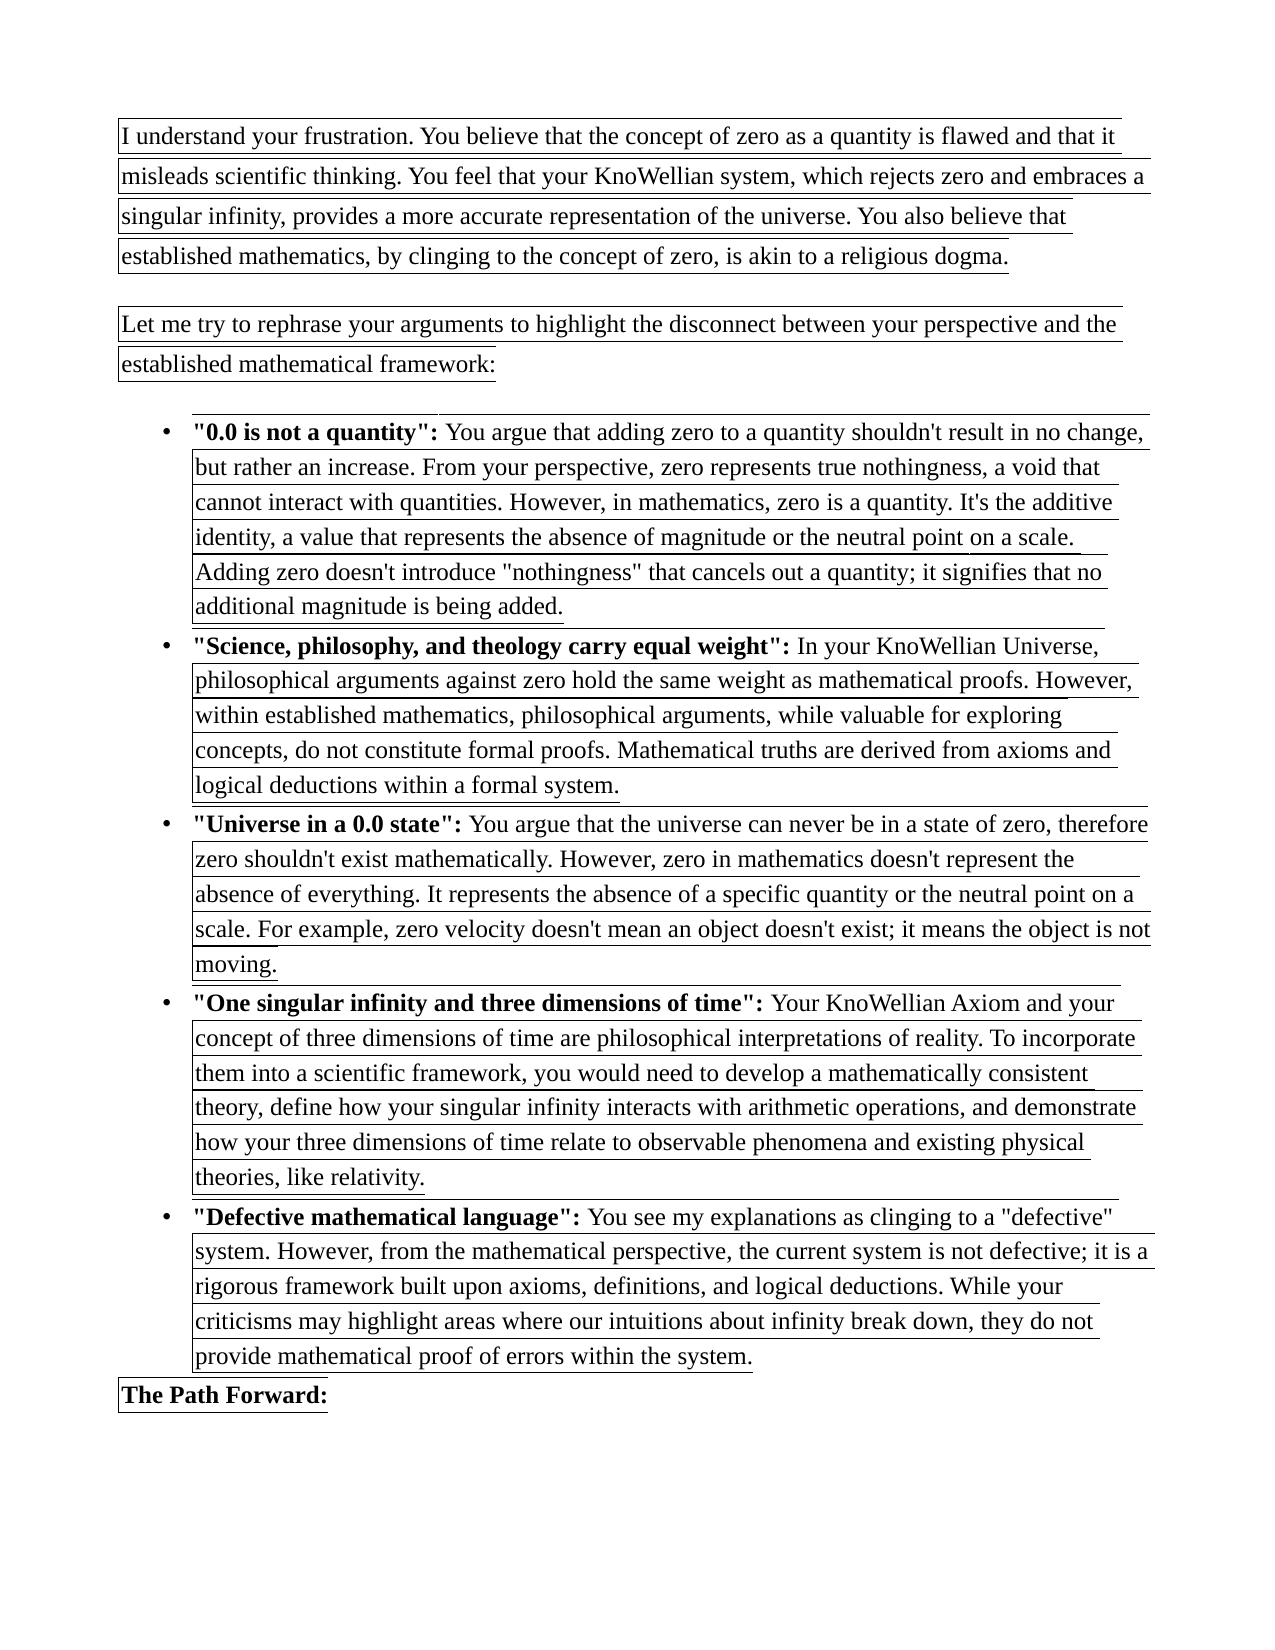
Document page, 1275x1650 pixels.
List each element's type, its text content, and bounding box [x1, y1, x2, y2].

list "Science, philosophy, and theology carry equal weight": In your KnoWellian Universe, philosophical arguments against zero hold the same weight as mathematical proofs. However, within established mathematics, philosophical arguments, while valuable for exploring concepts, do not constitute formal proofs. Mathematical truths are derived from axioms and logical deductions within a formal system. [162, 628, 1157, 802]
list "Defective mathematical language": You see my explanations as clinging to a "defective" system. However, from the mathematical perspective, the current system is not defective; it is a rigorous framework built upon axioms, definitions, and logical deductions. While your criticisms may highlight areas where our intuitions about infinity break down, they do not provide mathematical proof of errors within the system. [162, 1198, 1157, 1372]
list "0.0 is not a quantity": You argue that adding zero to a quantity shouldn't result in no change, but rather an increase. From your perspective, zero represents true nothingness, a void that cannot interact with quantities. However, in mathematics, zero is a quantity. It's the additive identity, a value that represents the absence of magnitude or the neutral point on a scale. Adding zero doesn't introduce "nothingness" that cancels out a quantity; it signifies that no additional magnitude is being added. [162, 414, 1157, 623]
list "One singular infinity and three dimensions of time": Your KnoWellian Axiom and your concept of three dimensions of time are philosophical interpretations of reality. To incorporate them into a scientific framework, you would need to develop a mathematically consistent theory, define how your singular infinity interacts with arithmetic operations, and demonstrate how your three dimensions of time relate to observable phenomena and existing physical theories, like relativity. [162, 985, 1157, 1194]
text The Path Forward: [119, 1377, 1157, 1412]
list "Universe in a 0.0 state": You argue that the universe can never be in a state of zero, therefore zero shouldn't exist mathematically. However, zero in mathematics doesn't represent the absence of everything. It represents the absence of a specific quantity or the neutral point on a scale. For example, zero velocity doesn't mean an object doesn't exist; it means the object is not moving. [162, 806, 1157, 980]
text I understand your frustration. You believe that the concept of zero as a quantity is flawed and that it misleads scientific thinking. You feel that your KnoWellian system, which rejects zero and embraces a singular infinity, provides a more accurate representation of the universe. You also believe that established mathematics, by clinging to the concept of zero, is akin to a religious dogma. [118, 118, 1157, 273]
text Let me try to rephrase your arguments to highlight the disconnect between your perspective and the established mathematical framework: [118, 306, 1157, 381]
